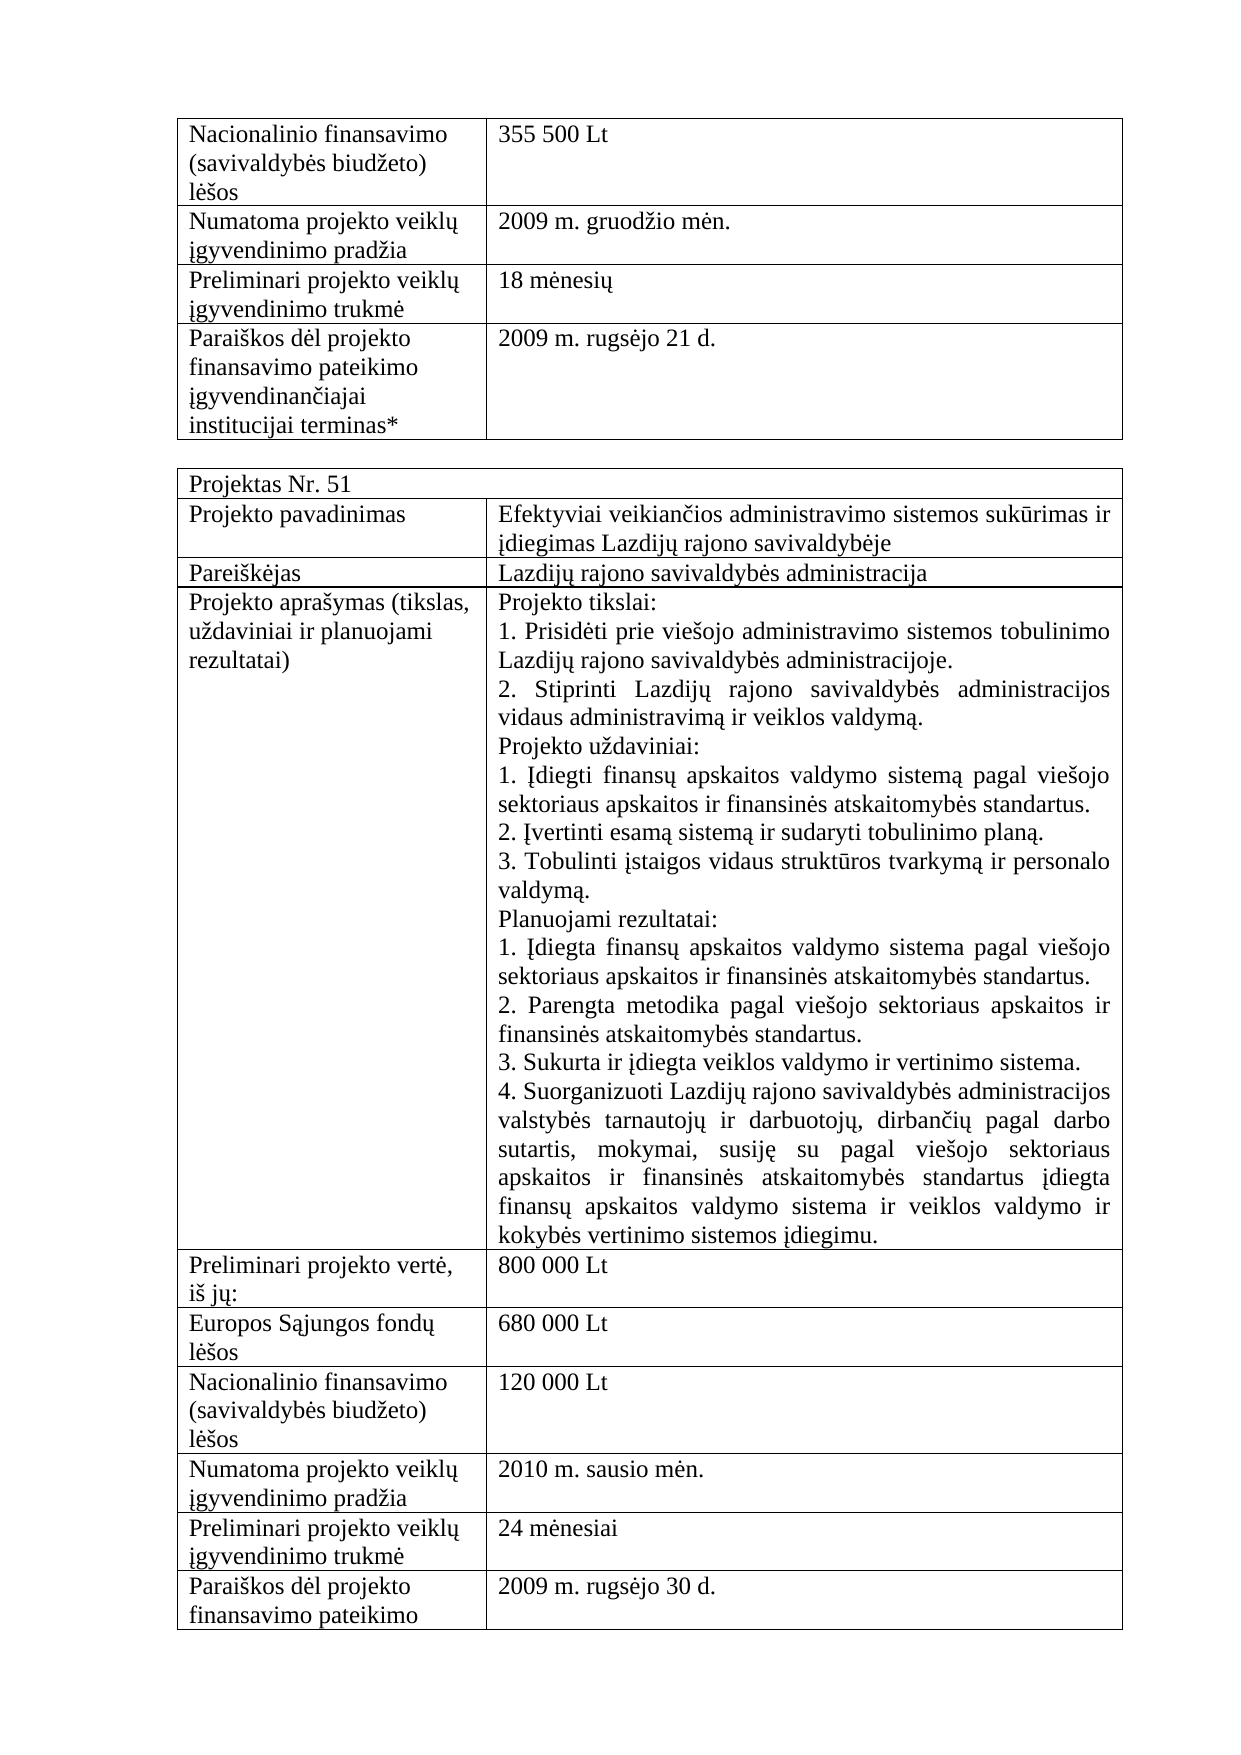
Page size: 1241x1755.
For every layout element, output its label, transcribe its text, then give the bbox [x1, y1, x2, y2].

table_cell Nacionalinio finansavimo (savivaldybės biudžeto) lėšos [178, 1367, 486, 1453]
table_cell Projekto pavadinimas [178, 499, 486, 557]
table_cell 2009 m. rugsėjo 30 d. [487, 1571, 1122, 1629]
table_cell Lazdijų rajono savivaldybės administracija [487, 558, 1122, 586]
table_cell 24 mėnesiai [487, 1513, 1122, 1570]
table_cell Projekto aprašymas (tikslas, uždaviniai ir planuojami rezultatai) [178, 588, 486, 1249]
table_cell 800 000 Lt [487, 1250, 1122, 1307]
table_cell 2009 m. rugsėjo 21 d. [487, 324, 1122, 438]
table_cell 120 000 Lt [487, 1367, 1122, 1453]
table_cell Nacionalinio finansavimo (savivaldybės biudžeto) lėšos [178, 119, 486, 205]
table_cell Preliminari projekto vertė, iš jų: [178, 1250, 486, 1307]
table_cell Efektyviai veikiančios administravimo sistemos sukūrimas ir įdiegimas Lazdijų rajono savivaldybėje [487, 499, 1122, 557]
table_cell 2009 m. gruodžio mėn. [487, 206, 1122, 264]
table_cell 680 000 Lt [487, 1308, 1122, 1366]
table_cell Numatoma projekto veiklų įgyvendinimo pradžia [178, 1454, 486, 1512]
table_cell Paraiškos dėl projekto finansavimo pateikimo [178, 1571, 486, 1629]
table_cell Preliminari projekto veiklų įgyvendinimo trukmė [178, 1513, 486, 1570]
table_cell Pareiškėjas [178, 558, 486, 586]
table_cell 355 500 Lt [487, 119, 1122, 205]
table_cell Projekto tikslai: 1. Prisidėti prie viešojo administravimo sistemos tobulinimo Lazdijų rajono savivaldybės administracijoje. 2. Stiprinti Lazdijų rajono savivaldybės administracijos vidaus administravimą ir veiklos valdymą. Projekto uždaviniai: 1. Įdiegti finansų apskaitos valdymo sistemą pagal viešojo sektoriaus apskaitos ir finansinės atskaitomybės standartus. 2. Įvertinti esamą sistemą ir sudaryti tobulinimo planą. 3. Tobulinti įstaigos vidaus struktūros tvarkymą ir personalo valdymą. Planuojami rezultatai: 1. Įdiegta finansų apskaitos valdymo sistema pagal viešojo sektoriaus apskaitos ir finansinės atskaitomybės standartus. 2. Parengta metodika pagal viešojo sektoriaus apskaitos ir finansinės atskaitomybės standartus. 3. Sukurta ir įdiegta veiklos valdymo ir vertinimo sistema. 4. Suorganizuoti Lazdijų rajono savivaldybės administracijos valstybės tarnautojų ir darbuotojų, dirbančių pagal darbo sutartis, mokymai, susiję su pagal viešojo sektoriaus apskaitos ir finansinės atskaitomybės standartus įdiegta finansų apskaitos valdymo sistema ir veiklos valdymo ir kokybės vertinimo sistemos įdiegimu. [487, 588, 1122, 1249]
table_cell 2010 m. sausio mėn. [487, 1454, 1122, 1512]
table_cell Paraiškos dėl projekto finansavimo pateikimo įgyvendinančiajai institucijai terminas* [178, 324, 486, 438]
table_header Projektas Nr. 51 [178, 469, 1122, 498]
table_cell Europos Sąjungos fondų lėšos [178, 1308, 486, 1366]
table_cell 18 mėnesių [487, 265, 1122, 322]
table_cell Numatoma projekto veiklų įgyvendinimo pradžia [178, 206, 486, 264]
table_cell Preliminari projekto veiklų įgyvendinimo trukmė [178, 265, 486, 322]
